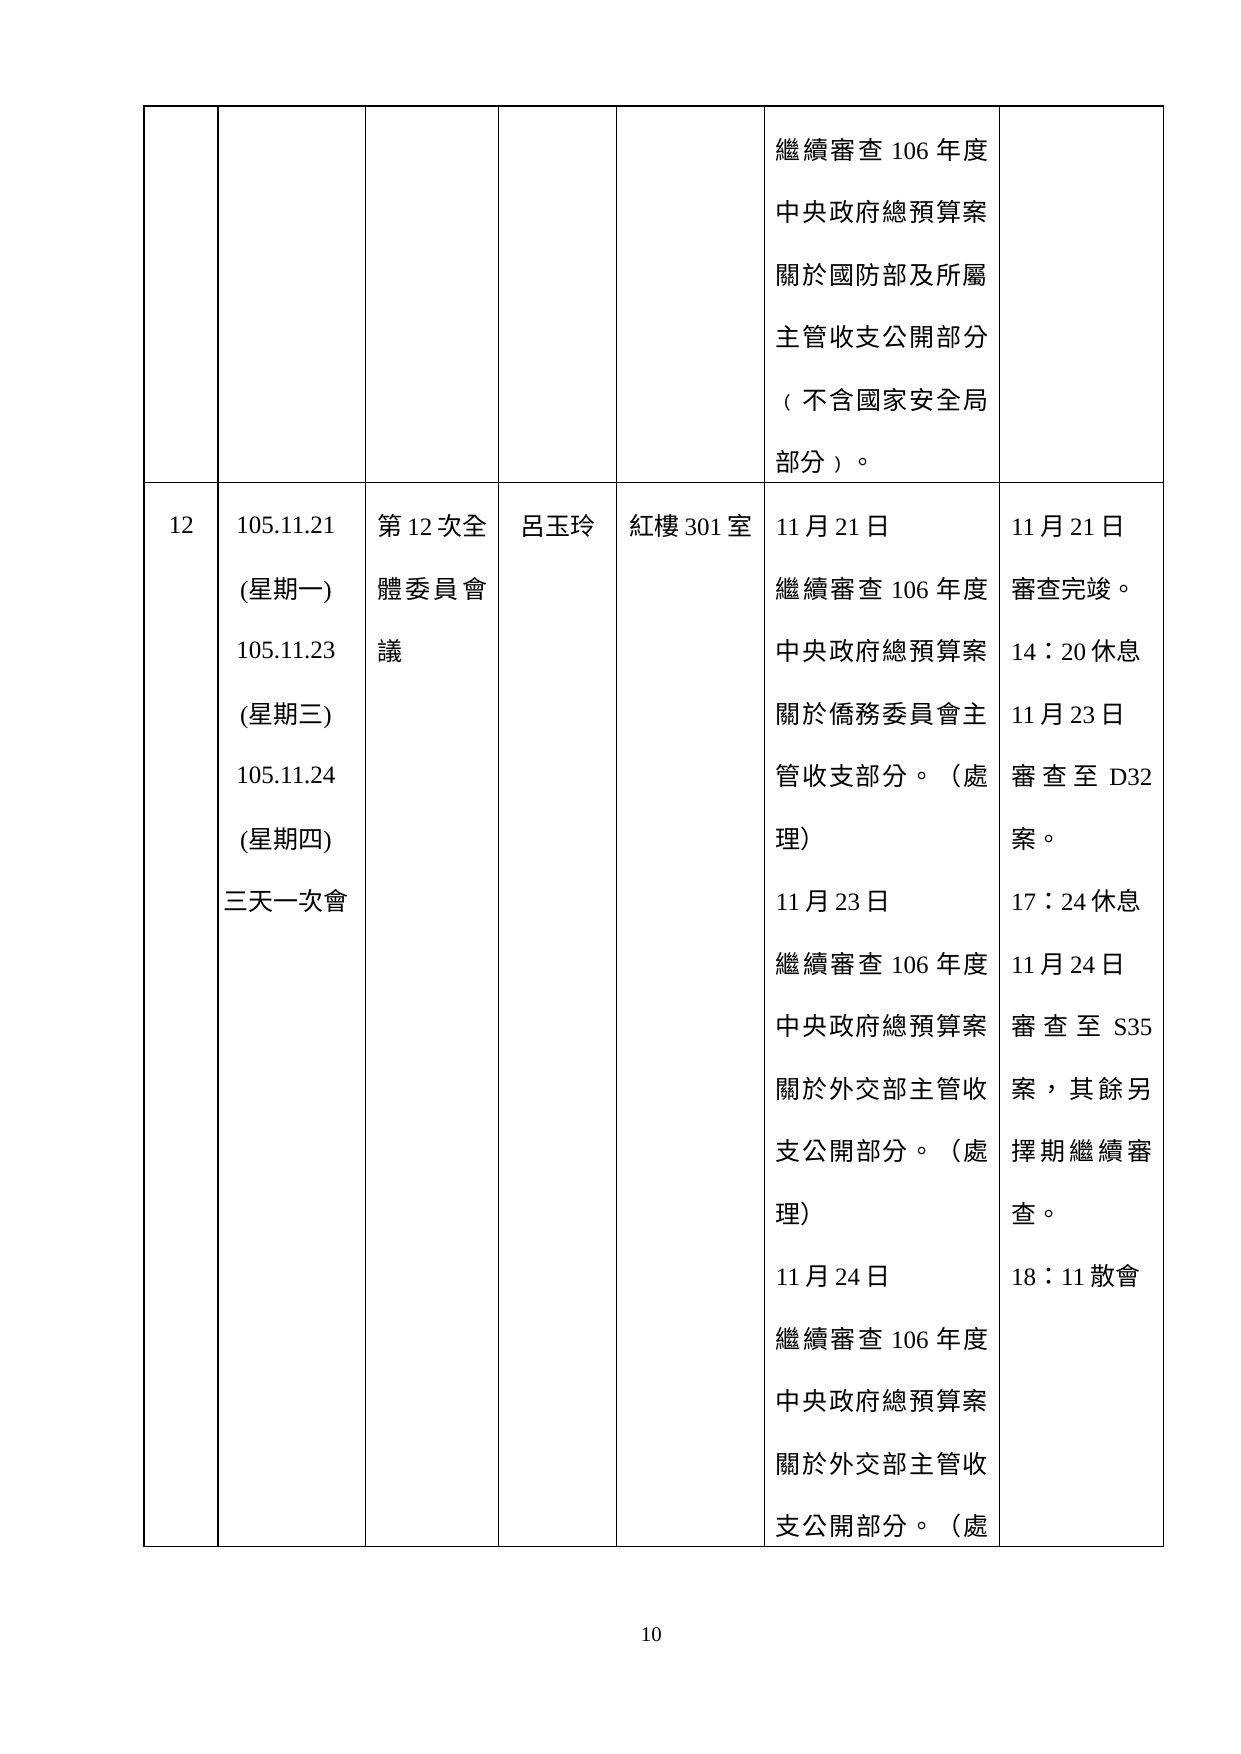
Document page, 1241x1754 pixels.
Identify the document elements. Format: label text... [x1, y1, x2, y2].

table_cell 11月21日 繼續審查106年度中央政府總預算案關於僑務委員會主管收支部分。（處理） 11月23日 繼續審查106年度中央政府總預算案關於外交部主管收支公開部分。（處理） 11月24日 繼續審查106年度中央政府總預算案關於外交部主管收支公開部分。（處 [765, 483, 999, 1546]
table_cell 11月21日 審查完竣。 14：20休息 11月23日 審查至D32案。 17：24休息 11月24日 審查至S35案，其餘另擇期繼續審查。 18：11散會 [1000, 483, 1163, 1546]
table_cell 12 [145, 483, 217, 1546]
table_cell 105.11.21 (星期一) 105.11.23 (星期三) 105.11.24 (星期四) 三天一次會 [219, 483, 365, 1546]
table_cell [499, 107, 616, 482]
table_cell [145, 107, 217, 482]
table_cell [617, 107, 764, 482]
table_cell 繼續審查106年度中央政府總預算案關於國防部及所屬主管收支公開部分﹙不含國家安全局部分﹚。 [765, 107, 999, 482]
table_cell 第12次全體委員會議 [366, 483, 498, 1546]
table_cell [1000, 107, 1163, 482]
table_cell [366, 107, 498, 482]
table_cell 呂玉玲 [499, 483, 616, 1546]
table_cell [219, 107, 365, 482]
table_cell 紅樓301室 [617, 483, 764, 1546]
